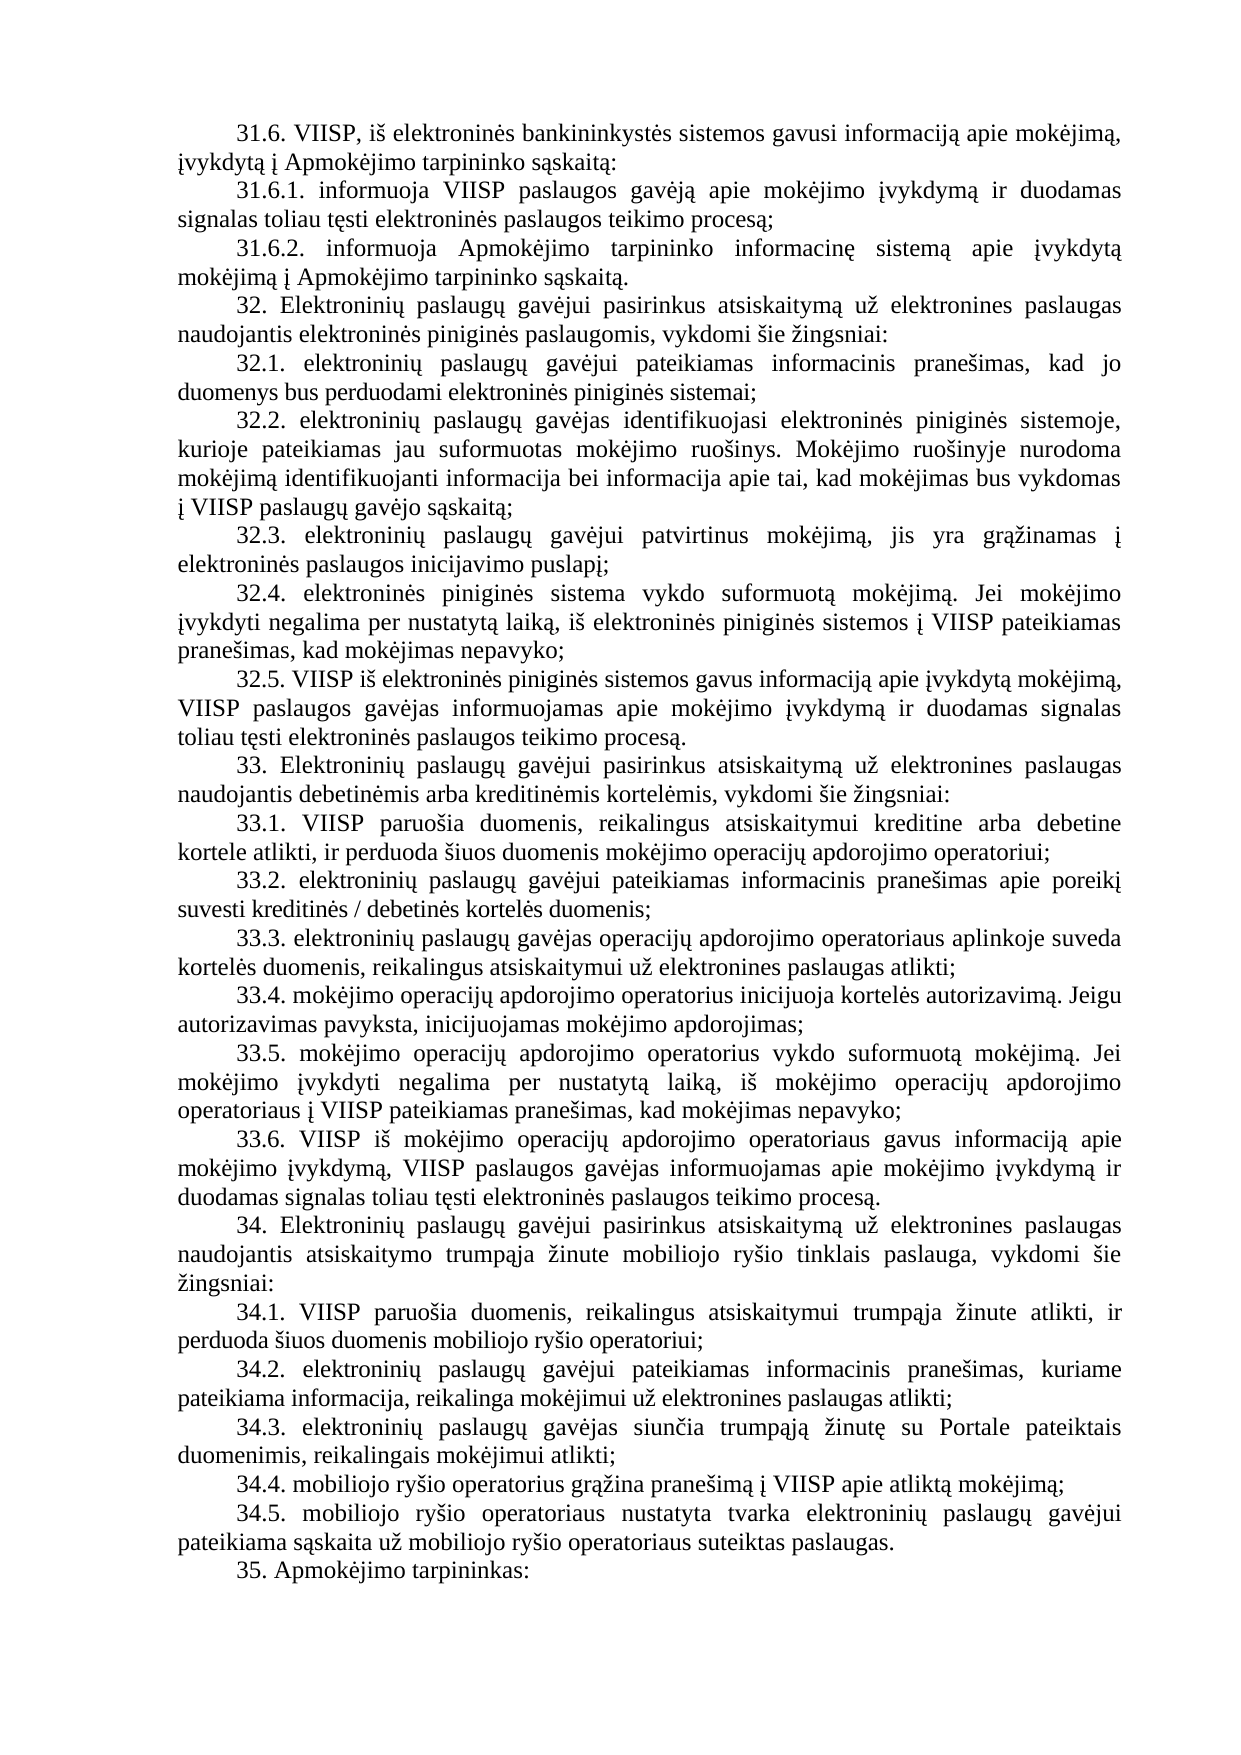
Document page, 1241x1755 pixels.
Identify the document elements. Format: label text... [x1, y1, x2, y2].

text 32. Elektroninių paslaugų gavėjui pasirinkus atsiskaitymą už elektronines paslaugas naudojantis elektroninės piniginės paslaugomis, vykdomi šie žingsniai: [177, 291, 1122, 348]
text 34. Elektroninių paslaugų gavėjui pasirinkus atsiskaitymą už elektronines paslaugas naudojantis atsiskaitymo trumpąja žinute mobiliojo ryšio tinklais paslauga, vykdomi šie žingsniai: [177, 1211, 1122, 1297]
text 31.6. VIISP, iš elektroninės bankininkystės sistemos gavusi informaciją apie mokėjimą, įvykdytą į Apmokėjimo tarpininko sąskaitą: [177, 118, 1122, 176]
text 31.6.2. informuoja Apmokėjimo tarpininko informacinę sistemą apie įvykdytą mokėjimą į Apmokėjimo tarpininko sąskaitą. [177, 233, 1122, 291]
text 35. Apmokėjimo tarpininkas: [177, 1556, 1122, 1584]
text 32.3. elektroninių paslaugų gavėjui patvirtinus mokėjimą, jis yra grąžinamas į elektroninės paslaugos inicijavimo puslapį; [177, 521, 1122, 578]
text 32.4. elektroninės piniginės sistema vykdo suformuotą mokėjimą. Jei mokėjimo įvykdyti negalima per nustatytą laiką, iš elektroninės piniginės sistemos į VIISP pateikiamas pranešimas, kad mokėjimas nepavyko; [177, 578, 1122, 664]
text 33.4. mokėjimo operacijų apdorojimo operatorius inicijuoja kortelės autorizavimą. Jeigu autorizavimas pavyksta, inicijuojamas mokėjimo apdorojimas; [177, 981, 1122, 1038]
text 34.1. VIISP paruošia duomenis, reikalingus atsiskaitymui trumpąja žinute atlikti, ir perduoda šiuos duomenis mobiliojo ryšio operatoriui; [177, 1297, 1122, 1354]
text 33.1. VIISP paruošia duomenis, reikalingus atsiskaitymui kreditine arba debetine kortele atlikti, ir perduoda šiuos duomenis mokėjimo operacijų apdorojimo operatoriui; [177, 808, 1122, 866]
text 34.2. elektroninių paslaugų gavėjui pateikiamas informacinis pranešimas, kuriame pateikiama informacija, reikalinga mokėjimui už elektronines paslaugas atlikti; [177, 1354, 1122, 1412]
text 34.5. mobiliojo ryšio operatoriaus nustatyta tvarka elektroninių paslaugų gavėjui pateikiama sąskaita už mobiliojo ryšio operatoriaus suteiktas paslaugas. [177, 1498, 1122, 1556]
text 33.3. elektroninių paslaugų gavėjas operacijų apdorojimo operatoriaus aplinkoje suveda kortelės duomenis, reikalingus atsiskaitymui už elektronines paslaugas atlikti; [177, 923, 1122, 981]
text 33.6. VIISP iš mokėjimo operacijų apdorojimo operatoriaus gavus informaciją apie mokėjimo įvykdymą, VIISP paslaugos gavėjas informuojamas apie mokėjimo įvykdymą ir duodamas signalas toliau tęsti elektroninės paslaugos teikimo procesą. [177, 1124, 1122, 1211]
text 32.2. elektroninių paslaugų gavėjas identifikuojasi elektroninės piniginės sistemoje, kurioje pateikiamas jau suformuotas mokėjimo ruošinys. Mokėjimo ruošinyje nurodoma mokėjimą identifikuojanti informacija bei informacija apie tai, kad mokėjimas bus vykdomas į VIISP paslaugų gavėjo sąskaitą; [177, 406, 1122, 521]
text 33. Elektroninių paslaugų gavėjui pasirinkus atsiskaitymą už elektronines paslaugas naudojantis debetinėmis arba kreditinėmis kortelėmis, vykdomi šie žingsniai: [177, 751, 1122, 808]
text 34.4. mobiliojo ryšio operatorius grąžina pranešimą į VIISP apie atliktą mokėjimą; [177, 1469, 1122, 1498]
text 31.6.1. informuoja VIISP paslaugos gavėją apie mokėjimo įvykdymą ir duodamas signalas toliau tęsti elektroninės paslaugos teikimo procesą; [177, 176, 1122, 233]
text 33.5. mokėjimo operacijų apdorojimo operatorius vykdo suformuotą mokėjimą. Jei mokėjimo įvykdyti negalima per nustatytą laiką, iš mokėjimo operacijų apdorojimo operatoriaus į VIISP pateikiamas pranešimas, kad mokėjimas nepavyko; [177, 1038, 1122, 1124]
text 32.1. elektroninių paslaugų gavėjui pateikiamas informacinis pranešimas, kad jo duomenys bus perduodami elektroninės piniginės sistemai; [177, 348, 1122, 406]
text 33.2. elektroninių paslaugų gavėjui pateikiamas informacinis pranešimas apie poreikį suvesti kreditinės / debetinės kortelės duomenis; [177, 866, 1122, 923]
text 34.3. elektroninių paslaugų gavėjas siunčia trumpąją žinutę su Portale pateiktais duomenimis, reikalingais mokėjimui atlikti; [177, 1412, 1122, 1469]
text 32.5. VIISP iš elektroninės piniginės sistemos gavus informaciją apie įvykdytą mokėjimą, VIISP paslaugos gavėjas informuojamas apie mokėjimo įvykdymą ir duodamas signalas toliau tęsti elektroninės paslaugos teikimo procesą. [177, 664, 1122, 751]
